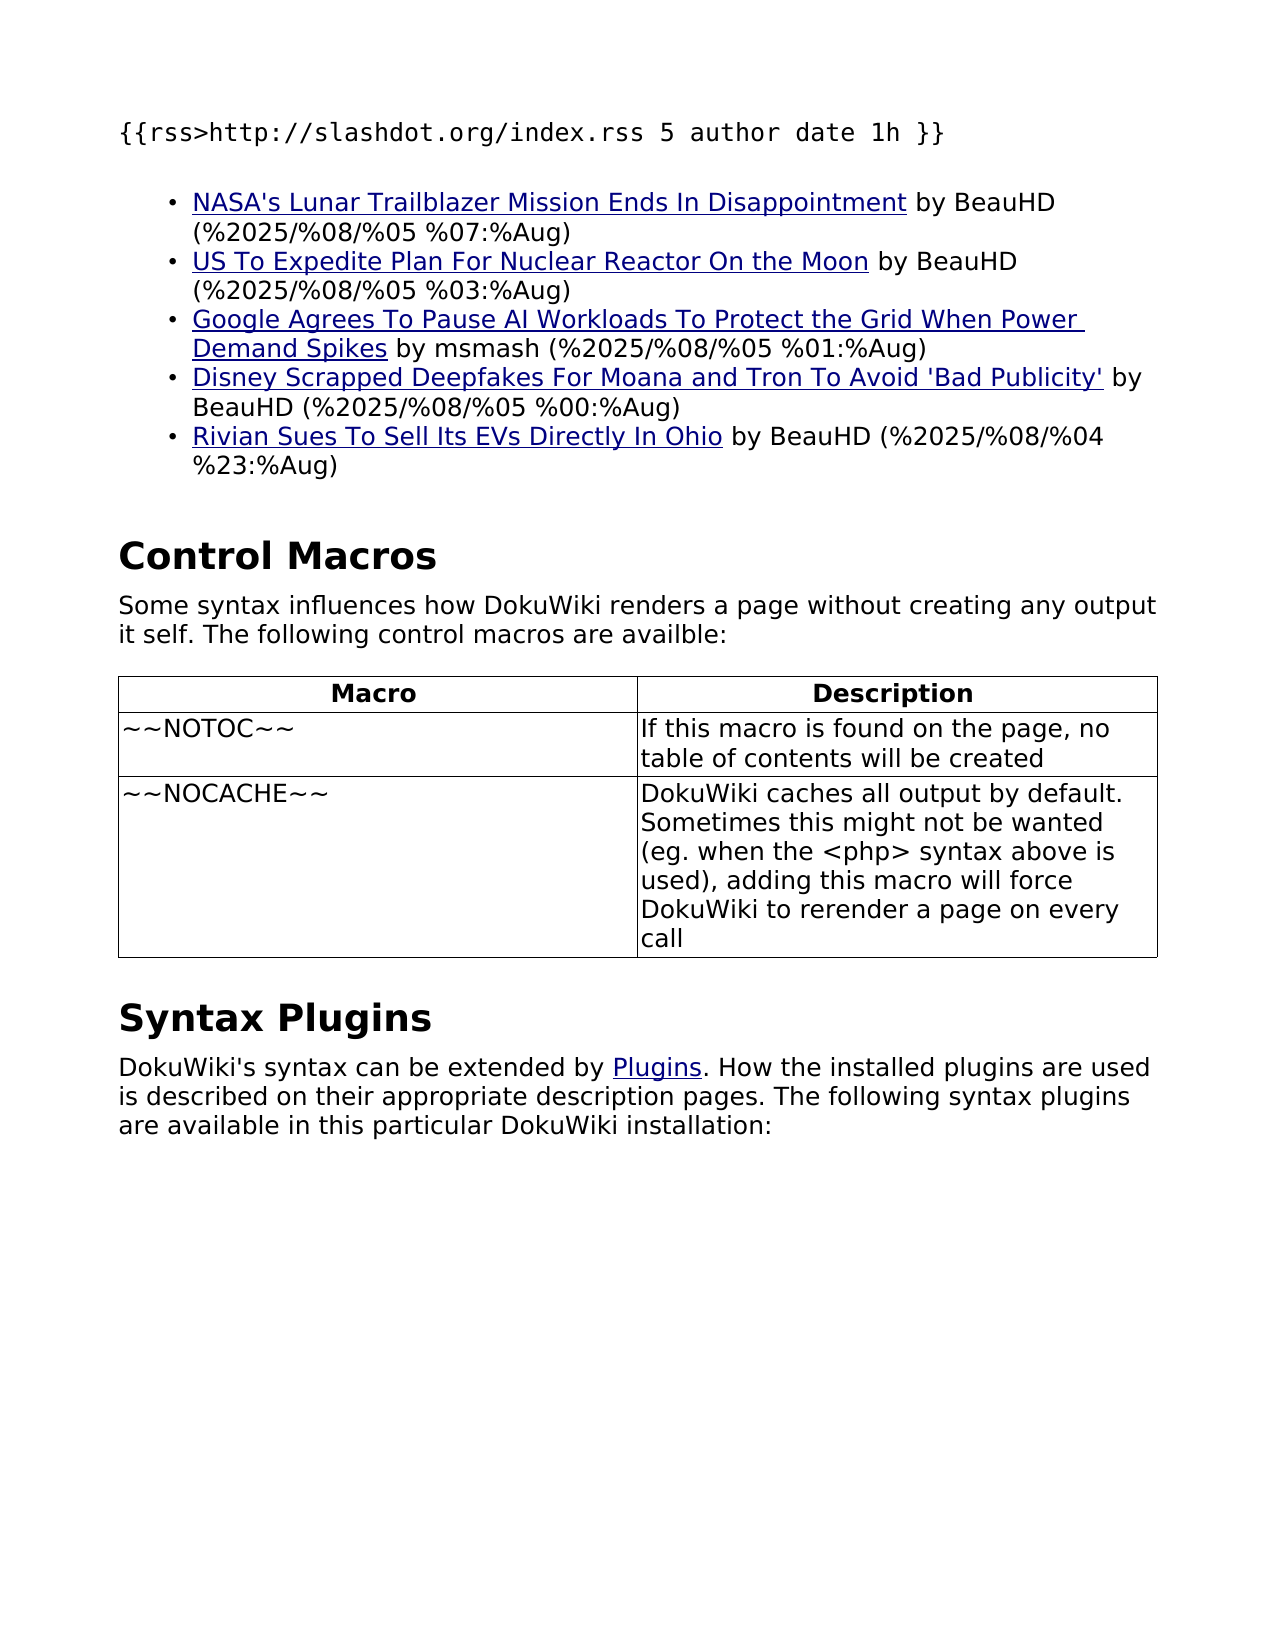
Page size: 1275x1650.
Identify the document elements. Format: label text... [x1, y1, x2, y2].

text {{rss>http://slashdot.org/index.rss 5 author date 1h }} [118, 118, 1157, 147]
list Google Agrees To Pause AI Workloads To Protect the Grid When Power Demand Spikes by msmash (%2025/%08/%05 %01:%Aug) [177, 305, 1157, 363]
table_header Macro [119, 677, 637, 712]
subtitle Control Macros [118, 535, 1157, 578]
list Disney Scrapped Deepfakes For Moana and Tron To Avoid 'Bad Publicity' by BeauHD (%2025/%08/%05 %00:%Aug) [177, 363, 1157, 422]
list Rivian Sues To Sell Its EVs Directly In Ohio by BeauHD (%2025/%08/%04 %23:%Aug) [177, 422, 1157, 480]
table_cell If this macro is found on the page, no table of contents will be created [638, 713, 1157, 776]
text Some syntax influences how DokuWiki renders a page without creating any output it self. The following control macros are availble: [118, 591, 1157, 649]
table_cell ~~NOCACHE~~ [119, 777, 637, 957]
subtitle Syntax Plugins [118, 997, 1157, 1040]
table_cell DokuWiki caches all output by default. Sometimes this might not be wanted (eg. when the <php> syntax above is used), adding this macro will force DokuWiki to rerender a page on every call [638, 777, 1157, 957]
list US To Expedite Plan For Nuclear Reactor On the Moon by BeauHD (%2025/%08/%05 %03:%Aug) [177, 247, 1157, 305]
list NASA's Lunar Trailblazer Mission Ends In Disappointment by BeauHD (%2025/%08/%05 %07:%Aug) [177, 188, 1157, 247]
table_cell ~~NOTOC~~ [119, 713, 637, 776]
table_header Description [638, 677, 1157, 712]
text DokuWiki's syntax can be extended by Plugins. How the installed plugins are used is described on their appropriate description pages. The following syntax plugins are available in this particular DokuWiki installation: [118, 1053, 1157, 1140]
